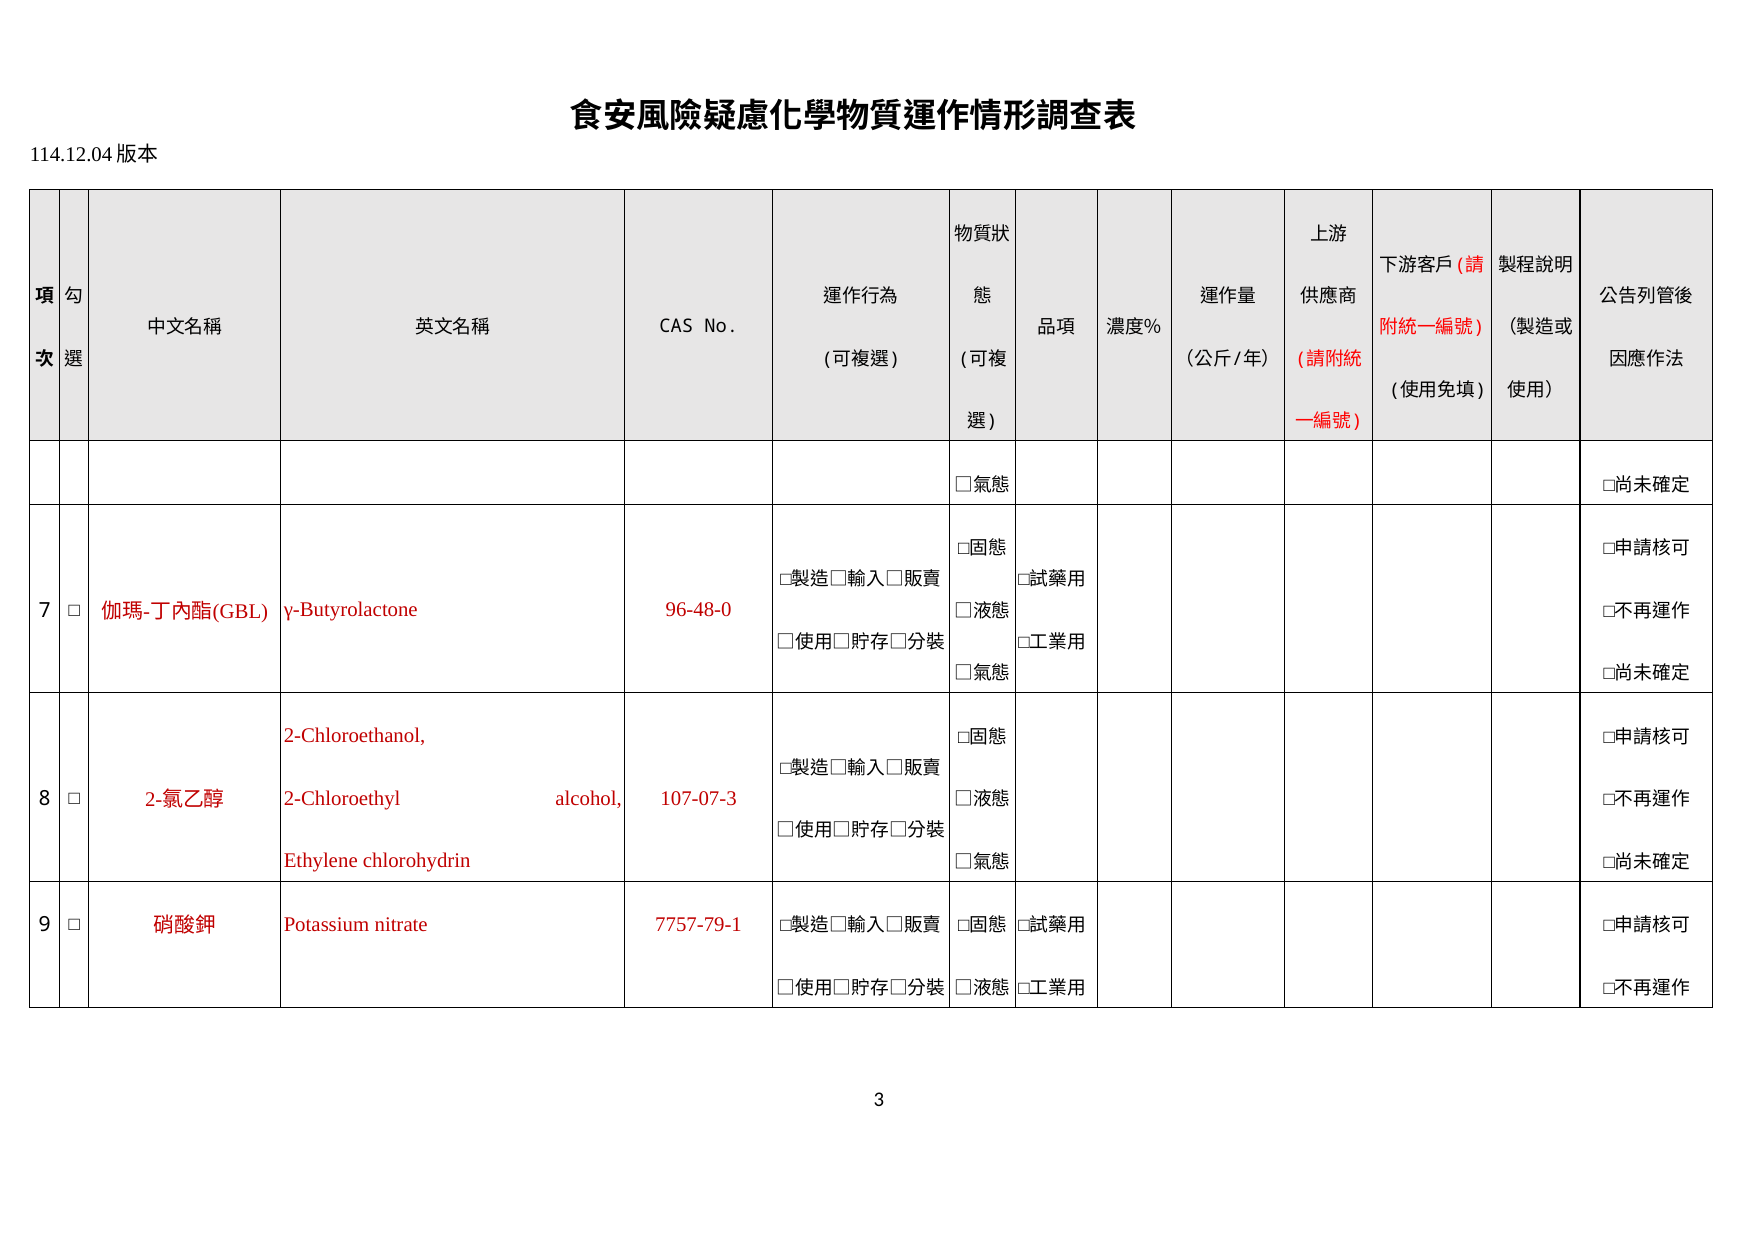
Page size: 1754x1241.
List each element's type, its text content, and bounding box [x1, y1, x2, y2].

table_cell □申請核可 □不再運作 □尚未確定 [1581, 505, 1712, 692]
table_cell [281, 441, 624, 504]
table_cell □申請核可 □不再運作 [1581, 882, 1712, 1007]
table_cell [1285, 882, 1372, 1007]
table_cell □製造□輸入□販賣□使用□貯存□分裝 [773, 882, 949, 1007]
table_cell □ [60, 693, 88, 881]
table_cell [1098, 441, 1171, 504]
table_cell [1098, 882, 1171, 1007]
table_cell □ [60, 505, 88, 692]
table_cell [1016, 441, 1097, 504]
table_cell [1172, 693, 1284, 881]
table_header 製程說明 （製造或使用） [1492, 190, 1579, 440]
table_cell [1373, 441, 1491, 504]
table_cell □氣態 [950, 441, 1015, 504]
table_cell □固態 □液態 □氣態 [950, 505, 1015, 692]
table_header 運作行為 (可複選) [773, 190, 949, 440]
table_header CAS No. [625, 190, 772, 440]
table_header 濃度％ [1098, 190, 1171, 440]
table_cell [1172, 441, 1284, 504]
table_header 上游 供應商(請附統一編號) [1285, 190, 1372, 440]
table_cell [1492, 693, 1579, 881]
table_cell [1098, 505, 1171, 692]
table_cell [1285, 693, 1372, 881]
table_cell □固態 □液態 [950, 882, 1015, 1007]
table_cell [60, 441, 88, 504]
table_cell [30, 441, 59, 504]
table_cell [1285, 441, 1372, 504]
table_cell □申請核可 □不再運作 □尚未確定 [1581, 693, 1712, 881]
table_header 物質狀態 (可複選) [950, 190, 1015, 440]
table_cell [1098, 693, 1171, 881]
table_cell 96-48-0 [625, 505, 772, 692]
table_header 運作量 （公斤/年） [1172, 190, 1284, 440]
table_cell 9 [30, 882, 59, 1007]
table_cell [1373, 882, 1491, 1007]
table_cell □固態 □液態 □氣態 [950, 693, 1015, 881]
table_cell □尚未確定 [1581, 441, 1712, 504]
table_cell 硝酸鉀 [89, 882, 280, 1007]
table_header 勾選 [60, 190, 88, 440]
table_cell □試藥用 □工業用 [1016, 505, 1097, 692]
table_cell □製造□輸入□販賣□使用□貯存□分裝 [773, 693, 949, 881]
table_cell 伽瑪-丁內酯(GBL) [89, 505, 280, 692]
table_cell Potassium nitrate [281, 882, 624, 1007]
table_header 項次 [30, 190, 59, 440]
table_cell □製造□輸入□販賣□使用□貯存□分裝 [773, 505, 949, 692]
table_cell 8 [30, 693, 59, 881]
table_cell [1172, 505, 1284, 692]
table_cell □試藥用 □工業用 [1016, 882, 1097, 1007]
table_cell [1492, 505, 1579, 692]
table_cell 2-Chloroethanol, 2-Chloroethyl alcohol, Ethylene chlorohydrin [281, 693, 624, 881]
table_cell 2-氯乙醇 [89, 693, 280, 881]
table_cell □ [60, 882, 88, 1007]
table_cell 7 [30, 505, 59, 692]
table_cell [625, 441, 772, 504]
table_cell [89, 441, 280, 504]
table_cell [1285, 505, 1372, 692]
table_cell [1373, 505, 1491, 692]
table_header 下游客戶(請附統一編號) (使用免填) [1373, 190, 1491, 440]
table_cell 7757-79-1 [625, 882, 772, 1007]
table_header 公告列管後 因應作法 [1581, 190, 1712, 440]
table_cell 107-07-3 [625, 693, 772, 881]
table_header 英文名稱 [281, 190, 624, 440]
table_header 品項 [1016, 190, 1097, 440]
table_cell γ-Butyrolactone [281, 505, 624, 692]
table_cell [1492, 882, 1579, 1007]
table_cell [1172, 882, 1284, 1007]
table_cell [1492, 441, 1579, 504]
table_cell [1373, 693, 1491, 881]
table_cell [1016, 693, 1097, 881]
table_cell [773, 441, 949, 504]
table_header 中文名稱 [89, 190, 280, 440]
